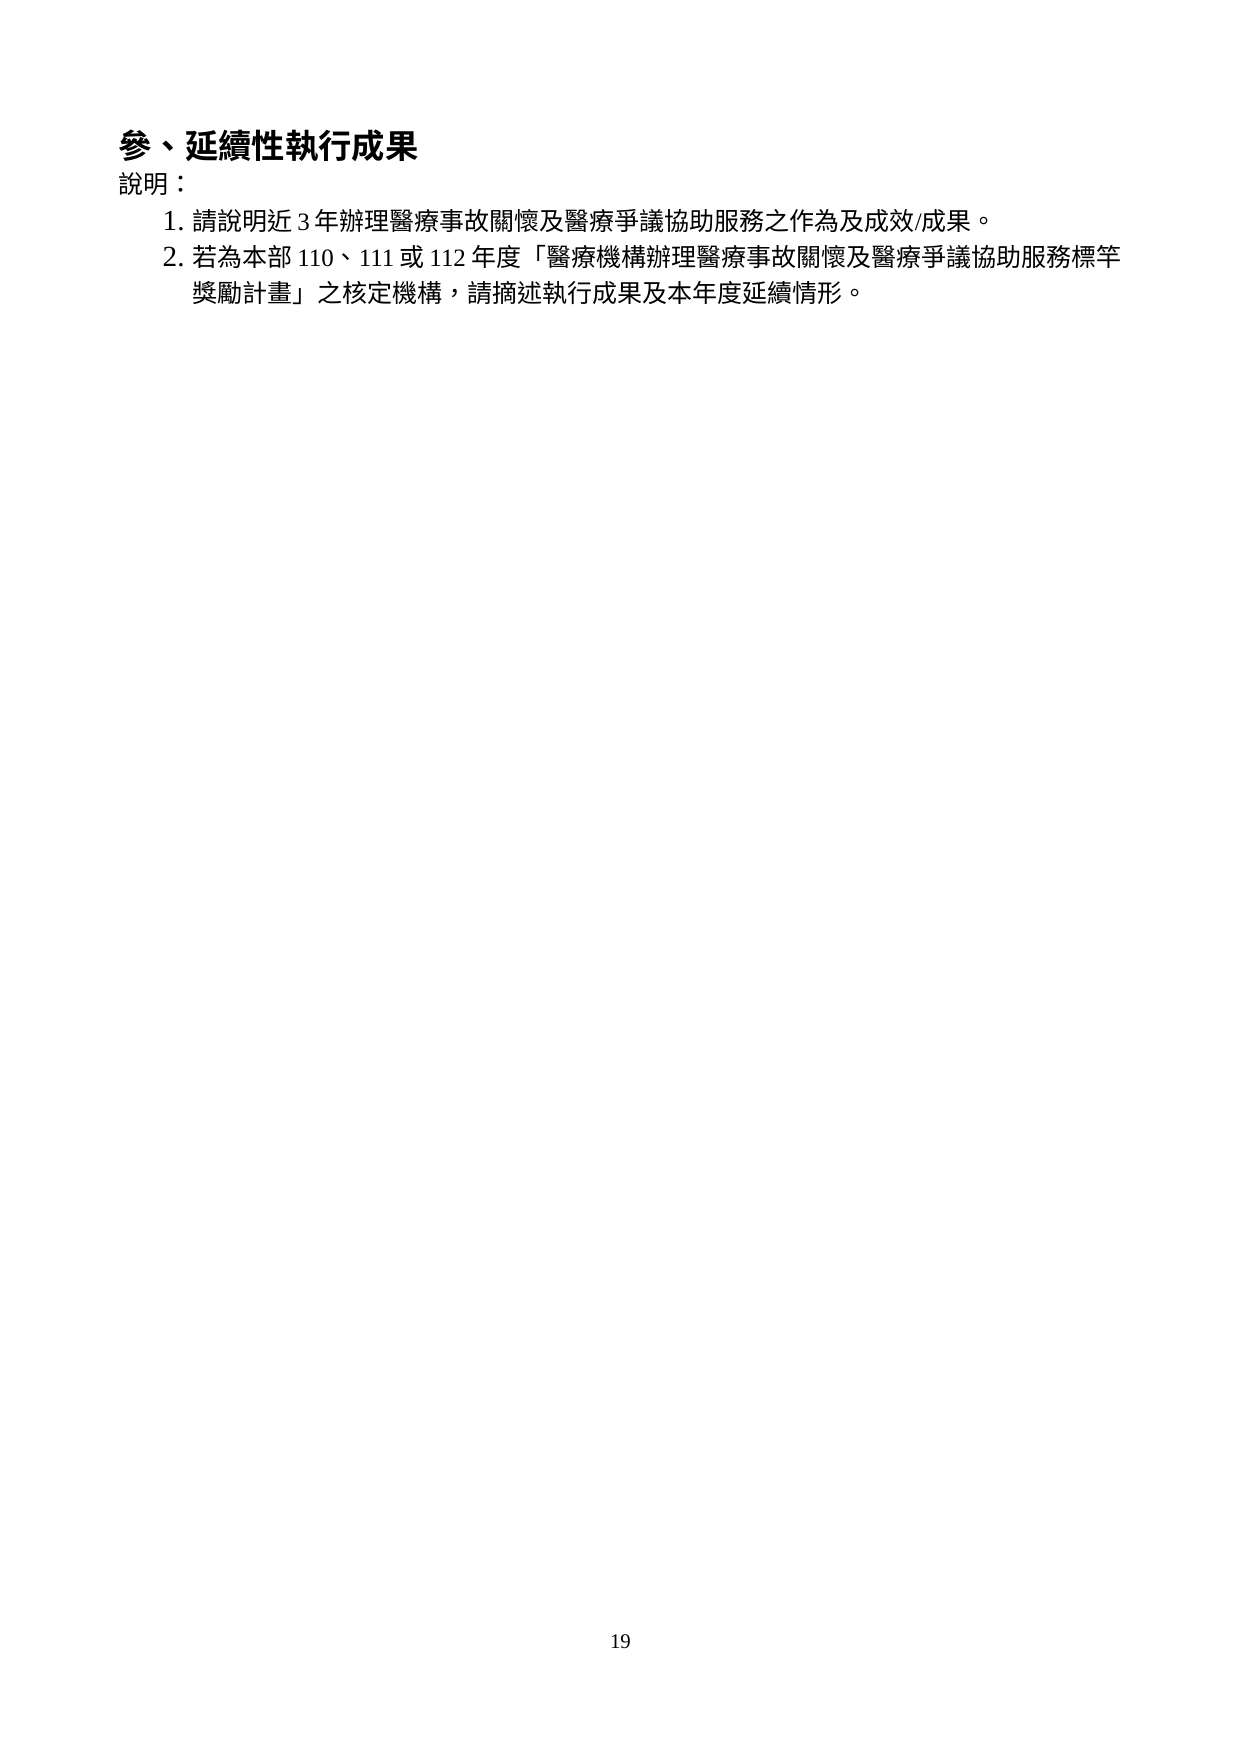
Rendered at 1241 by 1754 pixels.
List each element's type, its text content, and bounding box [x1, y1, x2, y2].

text 參、延續性執行成果 [118, 102, 1122, 165]
list 若為本部110、111或112年度「醫療機構辦理醫療事故關懷及醫療爭議協助服務標竿獎勵計畫」之核定機構，請摘述執行成果及本年度延續情形。 [162, 237, 1122, 310]
list 請說明近3年辦理醫療事故關懷及醫療爭議協助服務之作為及成效/成果。 [162, 201, 1122, 237]
text 說明： [118, 165, 1122, 201]
